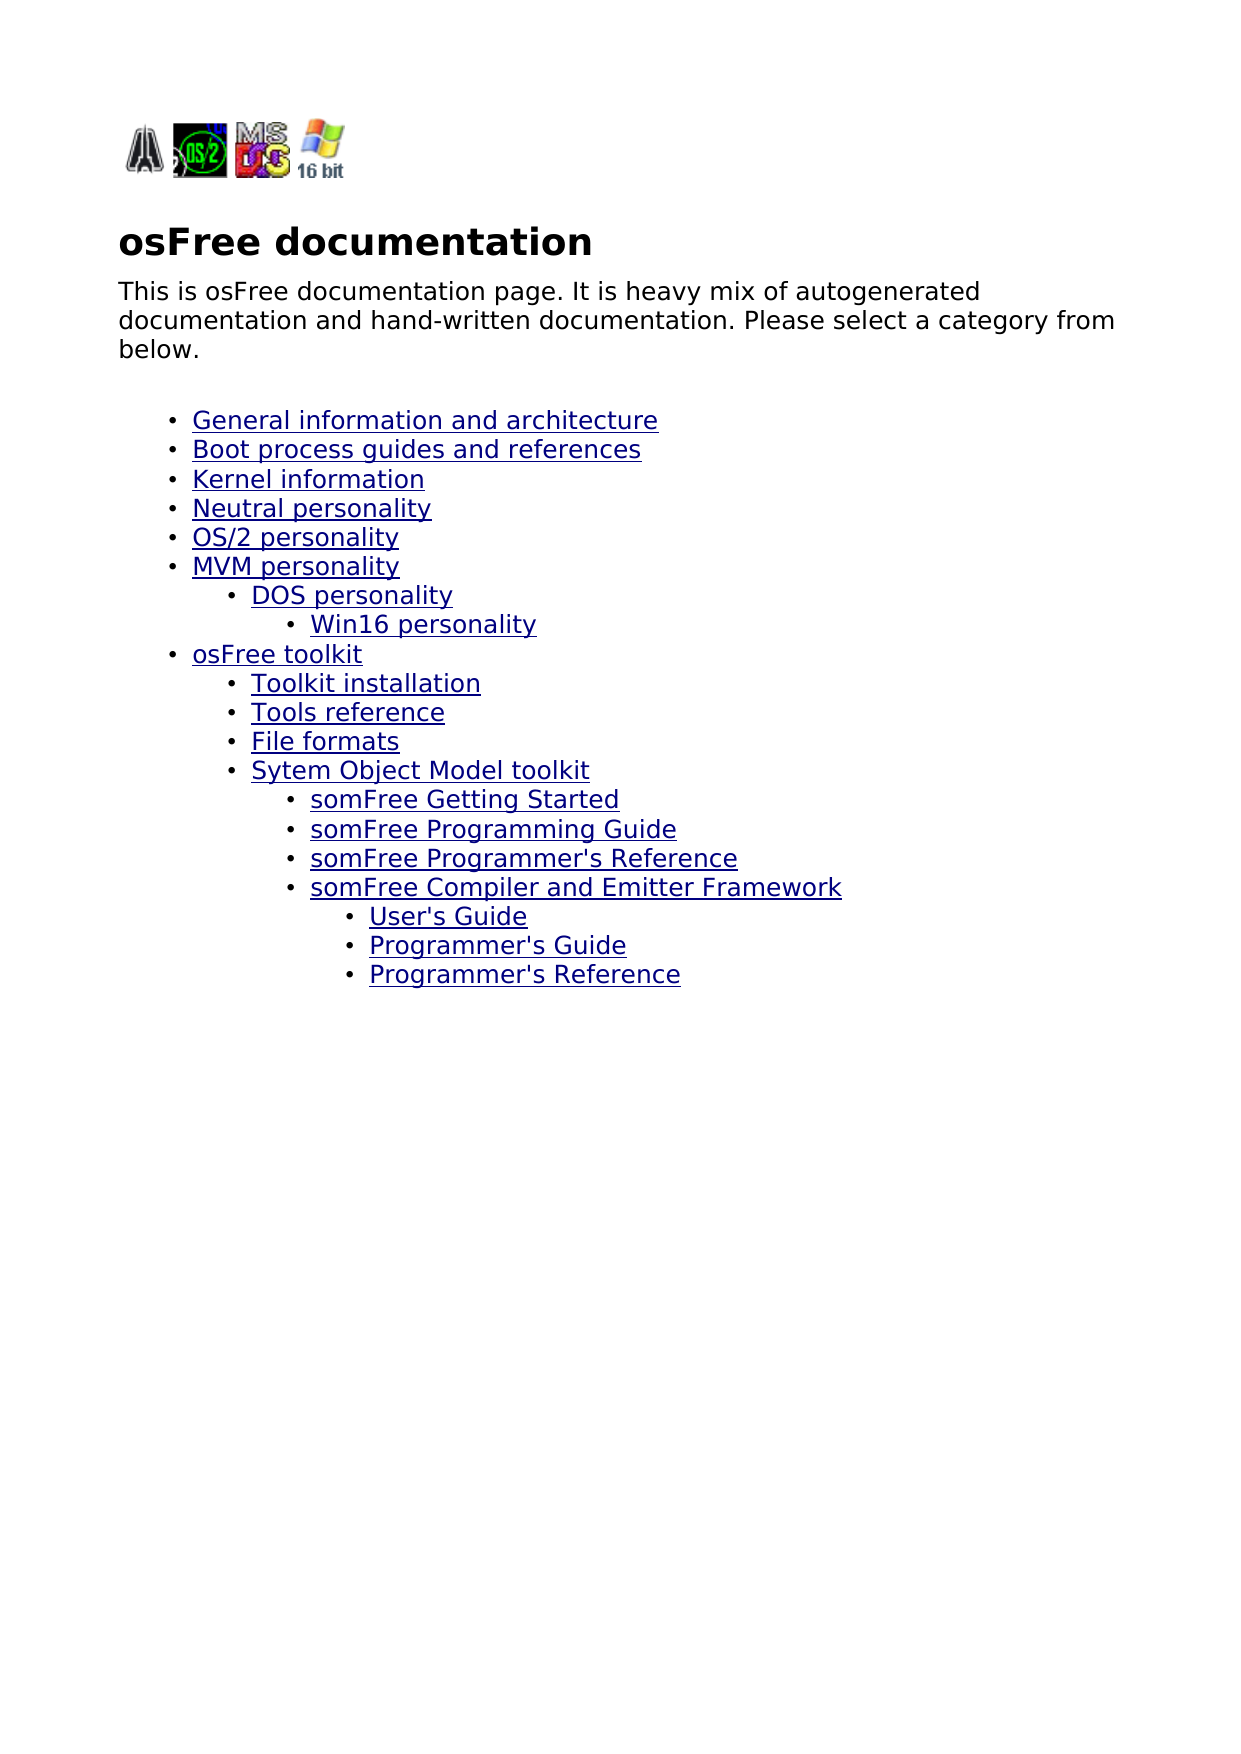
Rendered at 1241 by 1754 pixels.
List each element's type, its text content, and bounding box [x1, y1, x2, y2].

list somFree Getting Started [295, 786, 1122, 815]
list User's Guide [354, 902, 1122, 932]
list Programmer's Guide [354, 932, 1122, 961]
list OS/2 personality [177, 523, 1122, 552]
list Kernel information [177, 465, 1122, 494]
list osFree toolkit [177, 640, 1122, 669]
list Win16 personality [295, 611, 1122, 640]
text This is osFree documentation page. It is heavy mix of autogenerated documentation and hand-written documentation. Please select a category from below. [118, 277, 1122, 364]
picture [235, 122, 290, 178]
picture [298, 118, 345, 178]
list Toolkit installation [236, 669, 1122, 698]
list Boot process guides and references [177, 436, 1122, 465]
picture [118, 122, 228, 178]
list somFree Programming Guide [295, 815, 1122, 844]
list somFree Compiler and Emitter Framework [295, 873, 1122, 902]
list File formats [236, 727, 1122, 757]
list Tools reference [236, 698, 1122, 727]
list Neutral personality [177, 494, 1122, 523]
list Programmer's Reference [354, 961, 1122, 990]
list somFree Programmer's Reference [295, 844, 1122, 873]
list Sytem Object Model toolkit [236, 757, 1122, 786]
list DOS personality [236, 582, 1122, 611]
subtitle osFree documentation [118, 221, 1122, 264]
list General information and architecture [177, 407, 1122, 436]
list MVM personality [177, 552, 1122, 582]
